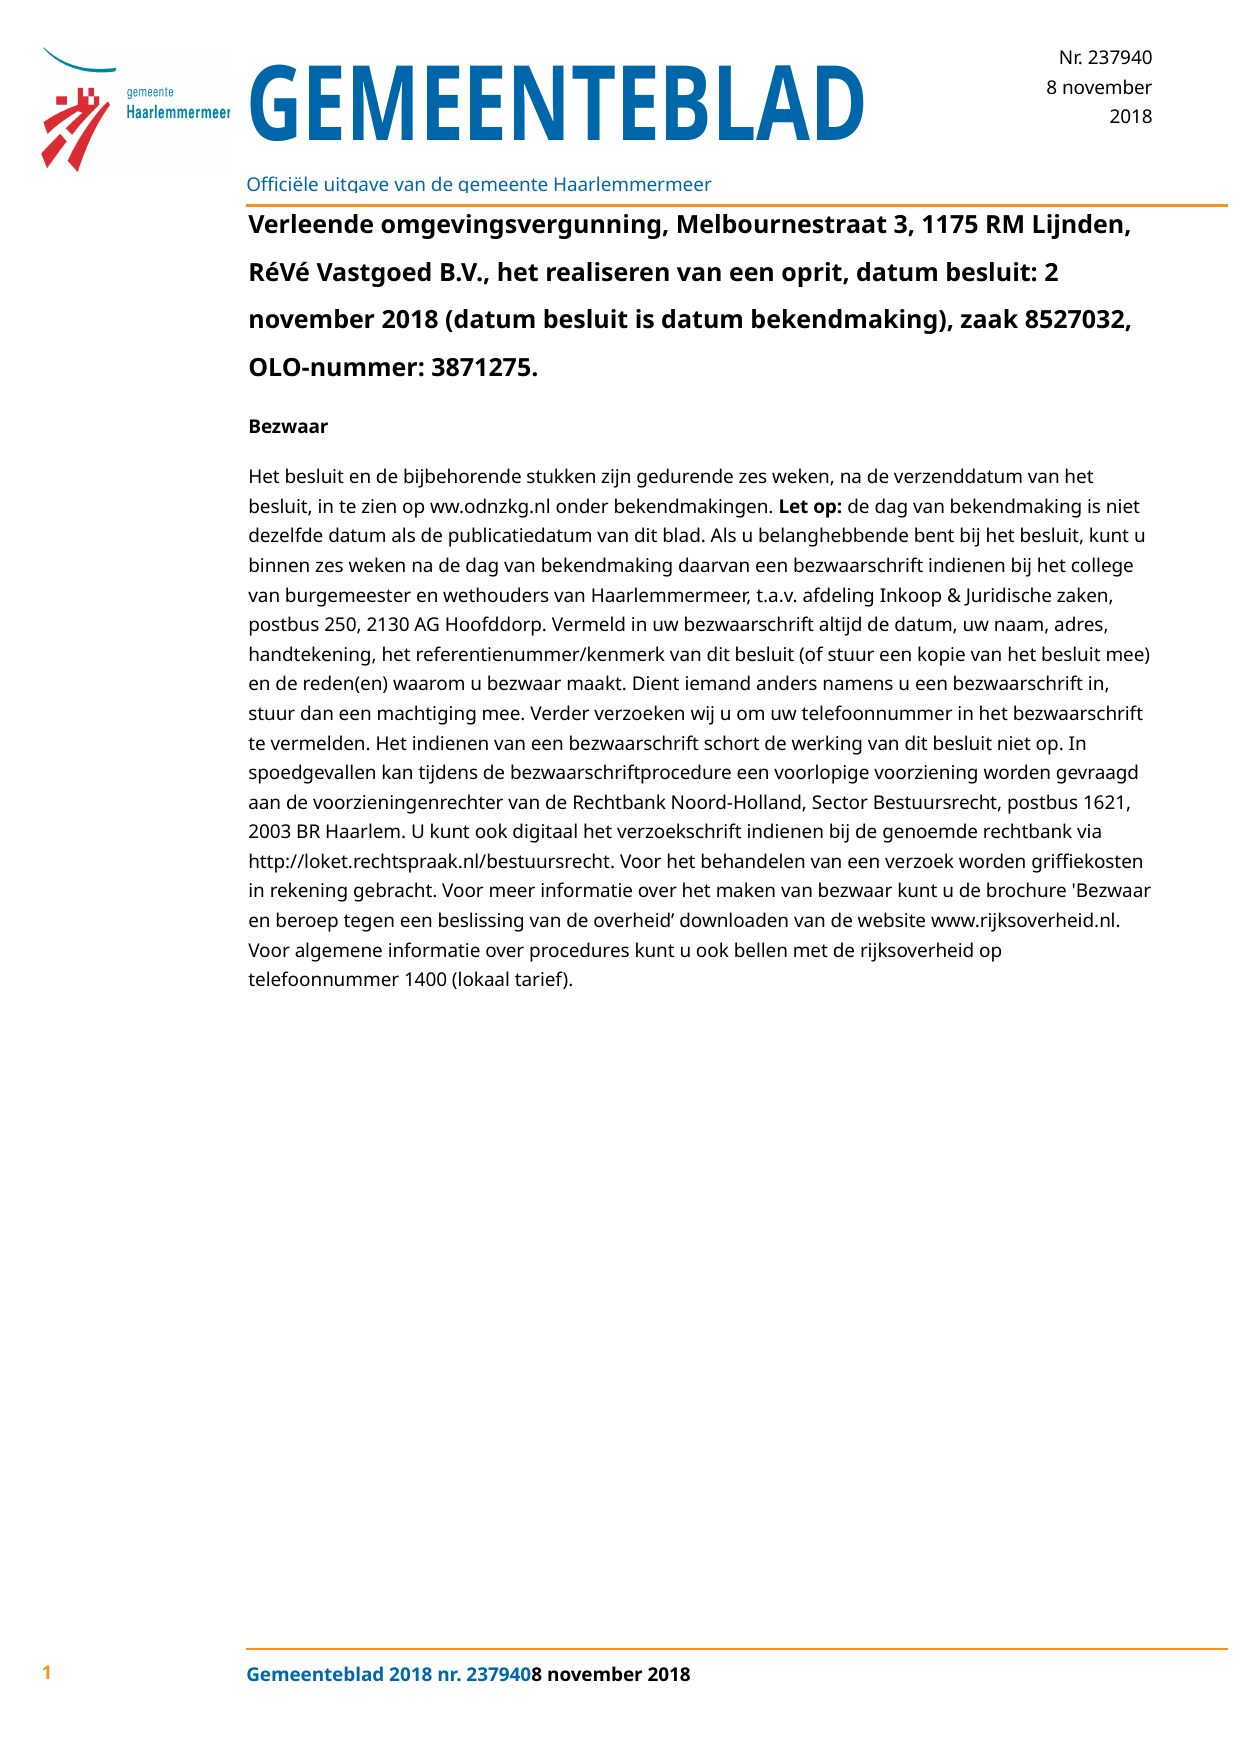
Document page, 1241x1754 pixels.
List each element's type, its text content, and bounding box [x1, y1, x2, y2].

text Het besluit en de bijbehorende stukken zijn gedurende zes weken, na de verzenddatum van het besluit, in te zien op ww.odnzkg.nl onder bekendmakingen. Let op: de dag van bekendmaking is niet dezelfde datum als de publicatiedatum van dit blad. Als u belanghebbende bent bij het besluit, kunt u binnen zes weken na de dag van bekendmaking daarvan een bezwaarschrift indienen bij het college van burgemeester en wethouders van Haarlemmermeer, t.a.v. afdeling Inkoop & Juridische zaken, postbus 250, 2130 AG Hoofddorp. Vermeld in uw bezwaarschrift altijd de datum, uw naam, adres, handtekening, het referentienummer/kenmerk van dit besluit (of stuur een kopie van het besluit mee) en de reden(en) waarom u bezwaar maakt. Dient iemand anders namens u een bezwaarschrift in, stuur dan een machtiging mee. Verder verzoeken wij u om uw telefoonnummer in het bezwaarschrift te vermelden. Het indienen van een bezwaarschrift schort de werking van dit besluit niet op. In spoedgevallen kan tijdens de bezwaarschriftprocedure een voorlopige voorziening worden gevraagd aan de voorzieningenrechter van de Rechtbank Noord-Holland, Sector Bestuursrecht, postbus 1621, 2003 BR Haarlem. U kunt ook digitaal het verzoekschrift indienen bij de genoemde rechtbank via http://loket.rechtspraak.nl/bestuursrecht. Voor het behandelen van een verzoek worden griffiekosten in rekening gebracht. Voor meer informatie over het maken van bezwaar kunt u de brochure 'Bezwaar en beroep tegen een beslissing van de overheid’ downloaden van de website www.rijksoverheid.nl. Voor algemene informatie over procedures kunt u ook bellen met de rijksoverheid op telefoonnummer 1400 (lokaal tarief). [248, 463, 1152, 992]
picture [41, 47, 231, 172]
text Verleende omgevingsvergunning, Melbournestraat 3, 1175 RM Lijnden, RéVé Vastgoed B.V., het realiseren van een oprit, datum besluit: 2 november 2018 (datum besluit is datum bekendmaking), zaak 8527032, OLO-nummer: 3871275. [248, 207, 1152, 384]
text Bezwaar [248, 413, 1152, 439]
